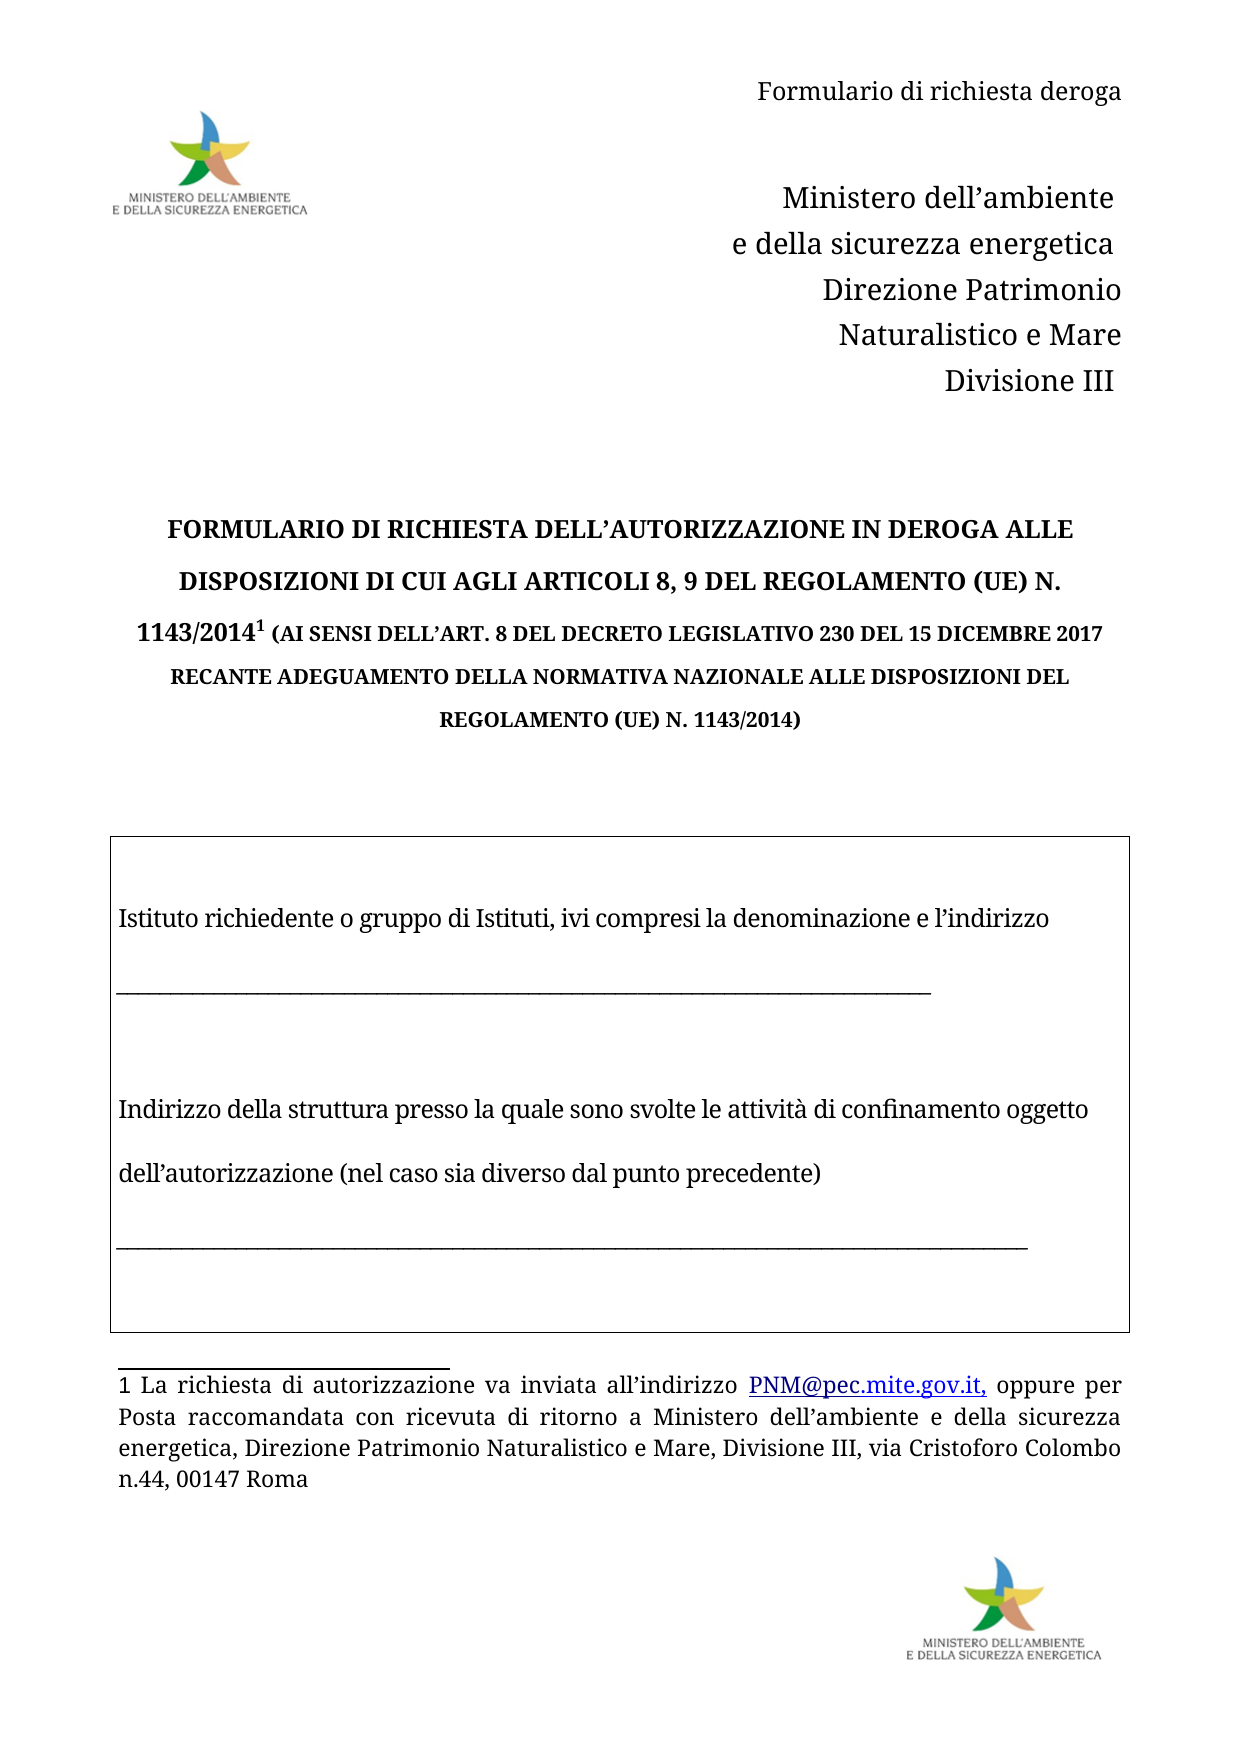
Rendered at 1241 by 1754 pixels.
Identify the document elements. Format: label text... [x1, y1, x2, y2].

table_header Istituto richiedente o gruppo di Istituti, ivi compresi la denominazione e l’indirizzo ________________________________________________­­­­­­­­­­­­­­­­­___________________________ Indirizzo della struttura presso la quale sono svolte le attività di confinamento oggetto dell’autorizzazione (nel caso sia diverso dal punto precedente) ____________________________________________________________________________________ [111, 837, 1129, 1332]
text Divisione III [664, 360, 1122, 400]
text e della sicurezza energetica [664, 223, 1122, 263]
text La richiesta di autorizzazione va inviata all’indirizzo PNM@pec.mite.gov.it, oppure per Posta raccomandata con ricevuta di ritorno a Ministero dell’ambiente e della sicurezza energetica, Direzione Patrimonio Naturalistico e Mare, Divisione III, via Cristoforo Colombo n.44, 00147 Roma [118, 1369, 1122, 1494]
text Ministero dell’ambiente [664, 178, 1122, 217]
subtitle FORMULARIO DI RICHIESTA DELL’AUTORIZZAZIONE IN DEROGA alle disposizioni DI CUI agli articoli 8, 9 DEL REGOLAMENTO (ue) n. 1143/2014 (ai sensi DELL’art. 8 del DECRETO LEGISLATIVO 230 del 15 dicembre 2017 RECANTE ADEGUAMENTO DELLA NORMATIVA NAZIONALE ALLE DISPOSIZIONI DEL REGOLAMENTO (UE) N. 1143/2014) [118, 512, 1122, 733]
text Direzione Patrimonio Naturalistico e Mare [664, 269, 1122, 354]
